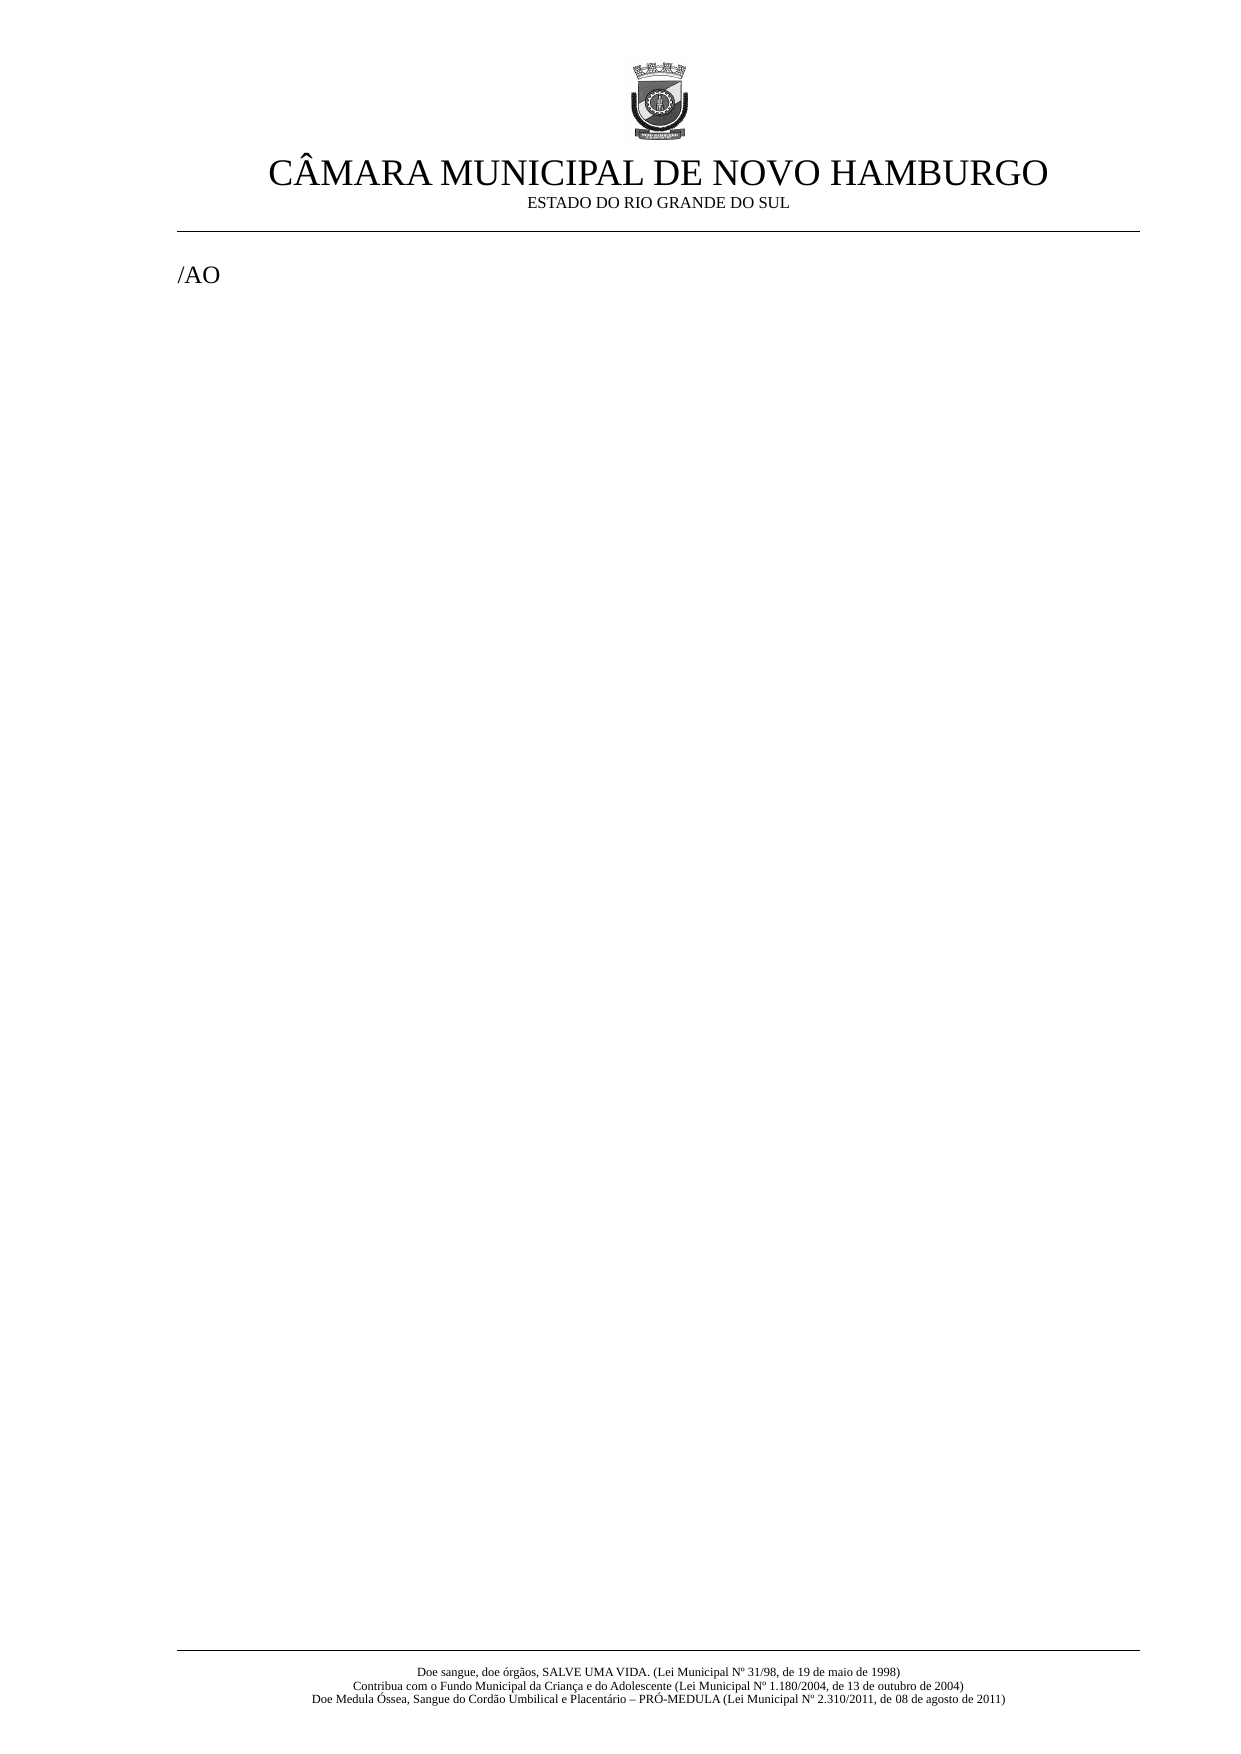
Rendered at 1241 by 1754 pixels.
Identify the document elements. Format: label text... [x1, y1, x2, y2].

text /AO [177, 261, 1140, 289]
